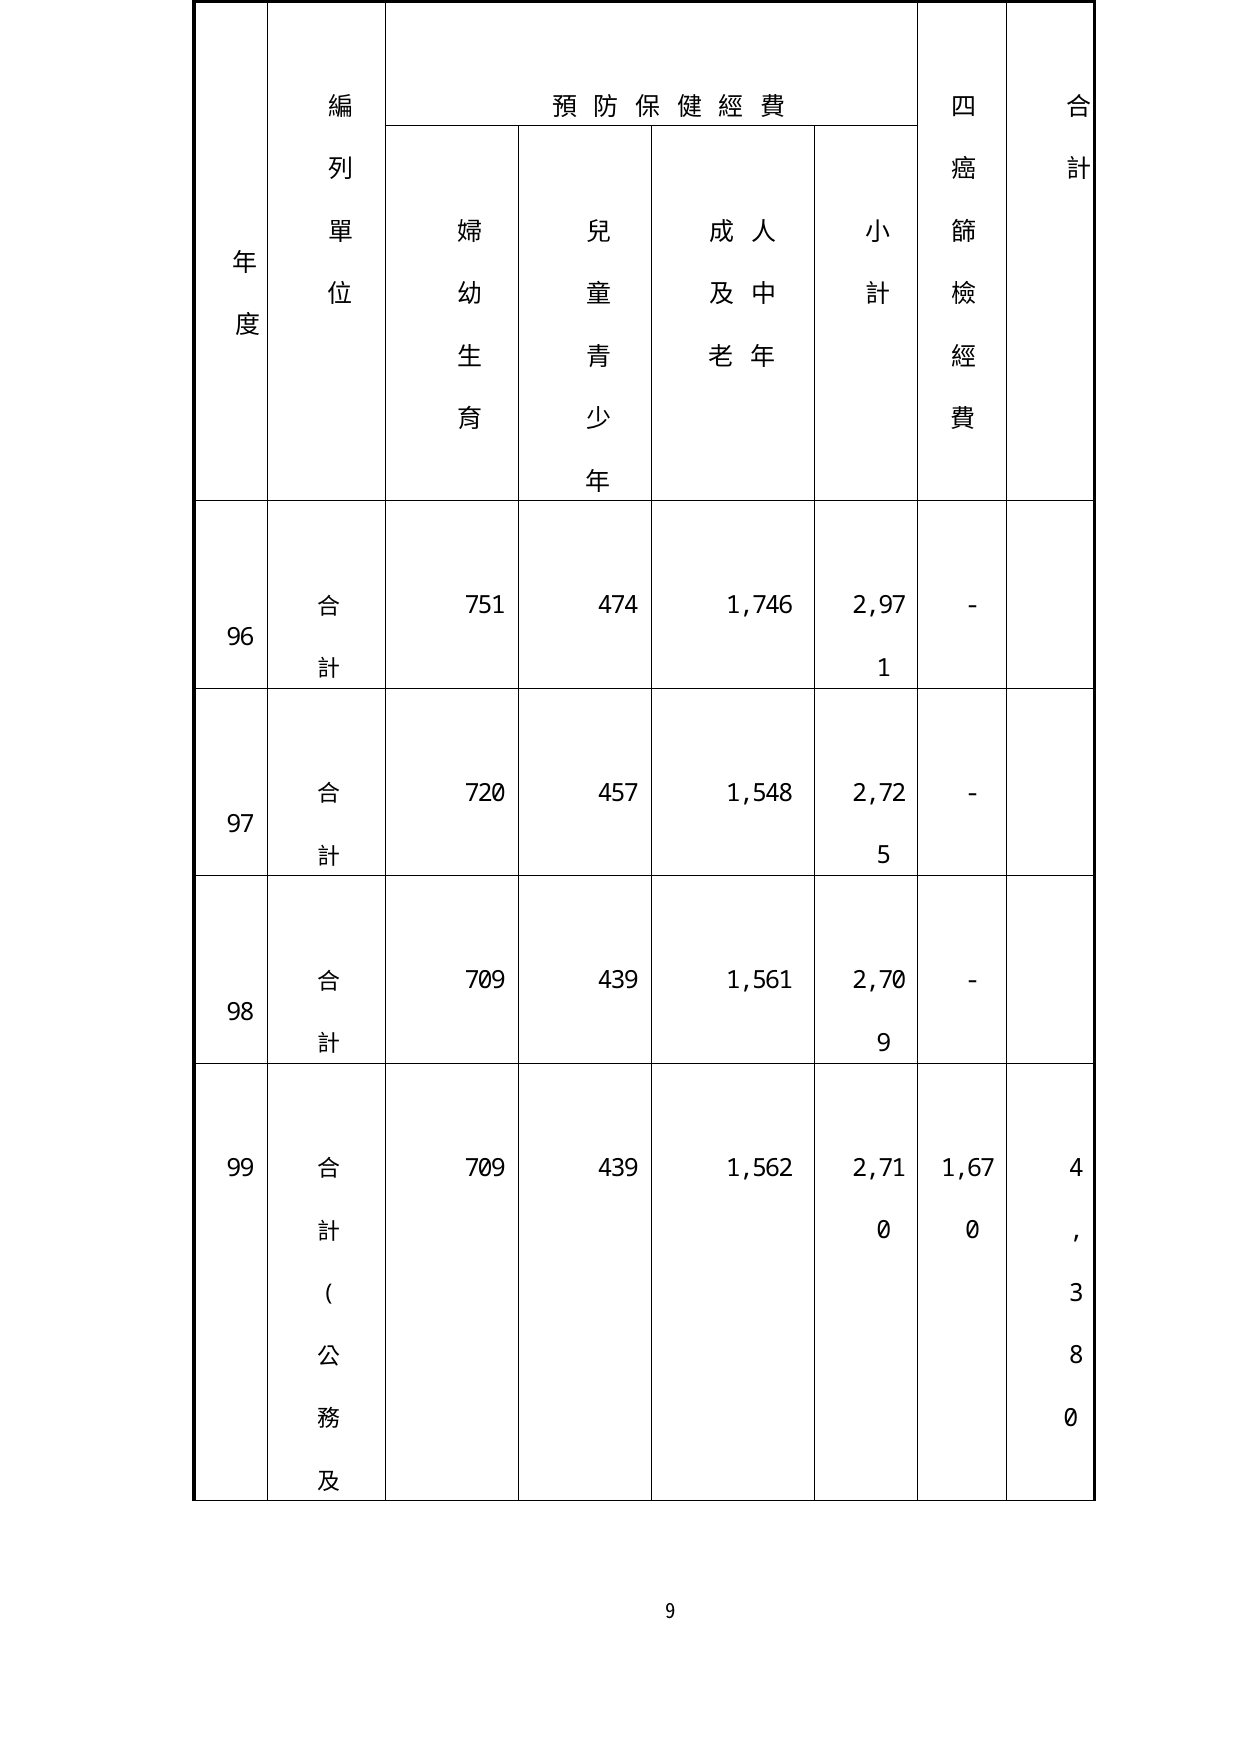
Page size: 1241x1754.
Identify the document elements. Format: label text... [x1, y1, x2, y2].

table_cell 婦幼生育 [386, 126, 518, 500]
table_cell - [918, 501, 1006, 687]
table_cell 439 [519, 1064, 651, 1500]
table_cell 1,670 [918, 1064, 1006, 1500]
table_header 四癌篩檢經費 [918, 3, 1006, 500]
table_cell 457 [519, 689, 651, 875]
table_cell [1007, 876, 1093, 1062]
table_cell 成人及中老年 [652, 126, 814, 500]
table_cell 2,710 [815, 1064, 917, 1500]
table_cell 97 [196, 689, 267, 875]
table_cell - [918, 876, 1006, 1062]
table_cell 2,709 [815, 876, 917, 1062]
table_cell 439 [519, 876, 651, 1062]
table_cell 474 [519, 501, 651, 687]
table_cell 751 [386, 501, 518, 687]
table_cell 合計(公務及 [268, 1064, 385, 1500]
table_cell 4,380 [1007, 1064, 1093, 1500]
table_cell 合計 [268, 876, 385, 1062]
table_cell 99 [196, 1064, 267, 1500]
table_cell 1,548 [652, 689, 814, 875]
table_cell [1007, 501, 1093, 687]
table_cell 96 [196, 501, 267, 687]
table_cell 小計 [815, 126, 917, 500]
table_cell 1,562 [652, 1064, 814, 1500]
table_header 年度 [196, 3, 267, 500]
table_cell - [918, 689, 1006, 875]
table_cell [1007, 689, 1093, 875]
table_cell 709 [386, 876, 518, 1062]
table_cell 合計 [268, 501, 385, 687]
table_cell 720 [386, 689, 518, 875]
table_cell 709 [386, 1064, 518, 1500]
table_header 預防保健經費 [386, 3, 917, 125]
table_header 合計 [1007, 3, 1093, 500]
table_cell 合計 [268, 689, 385, 875]
table_cell 兒童青少年 [519, 126, 651, 500]
table_cell 98 [196, 876, 267, 1062]
table_cell 1,561 [652, 876, 814, 1062]
table_header 編列單位 [268, 3, 385, 500]
table_cell 2,725 [815, 689, 917, 875]
table_cell 1,746 [652, 501, 814, 687]
table_cell 2,971 [815, 501, 917, 687]
